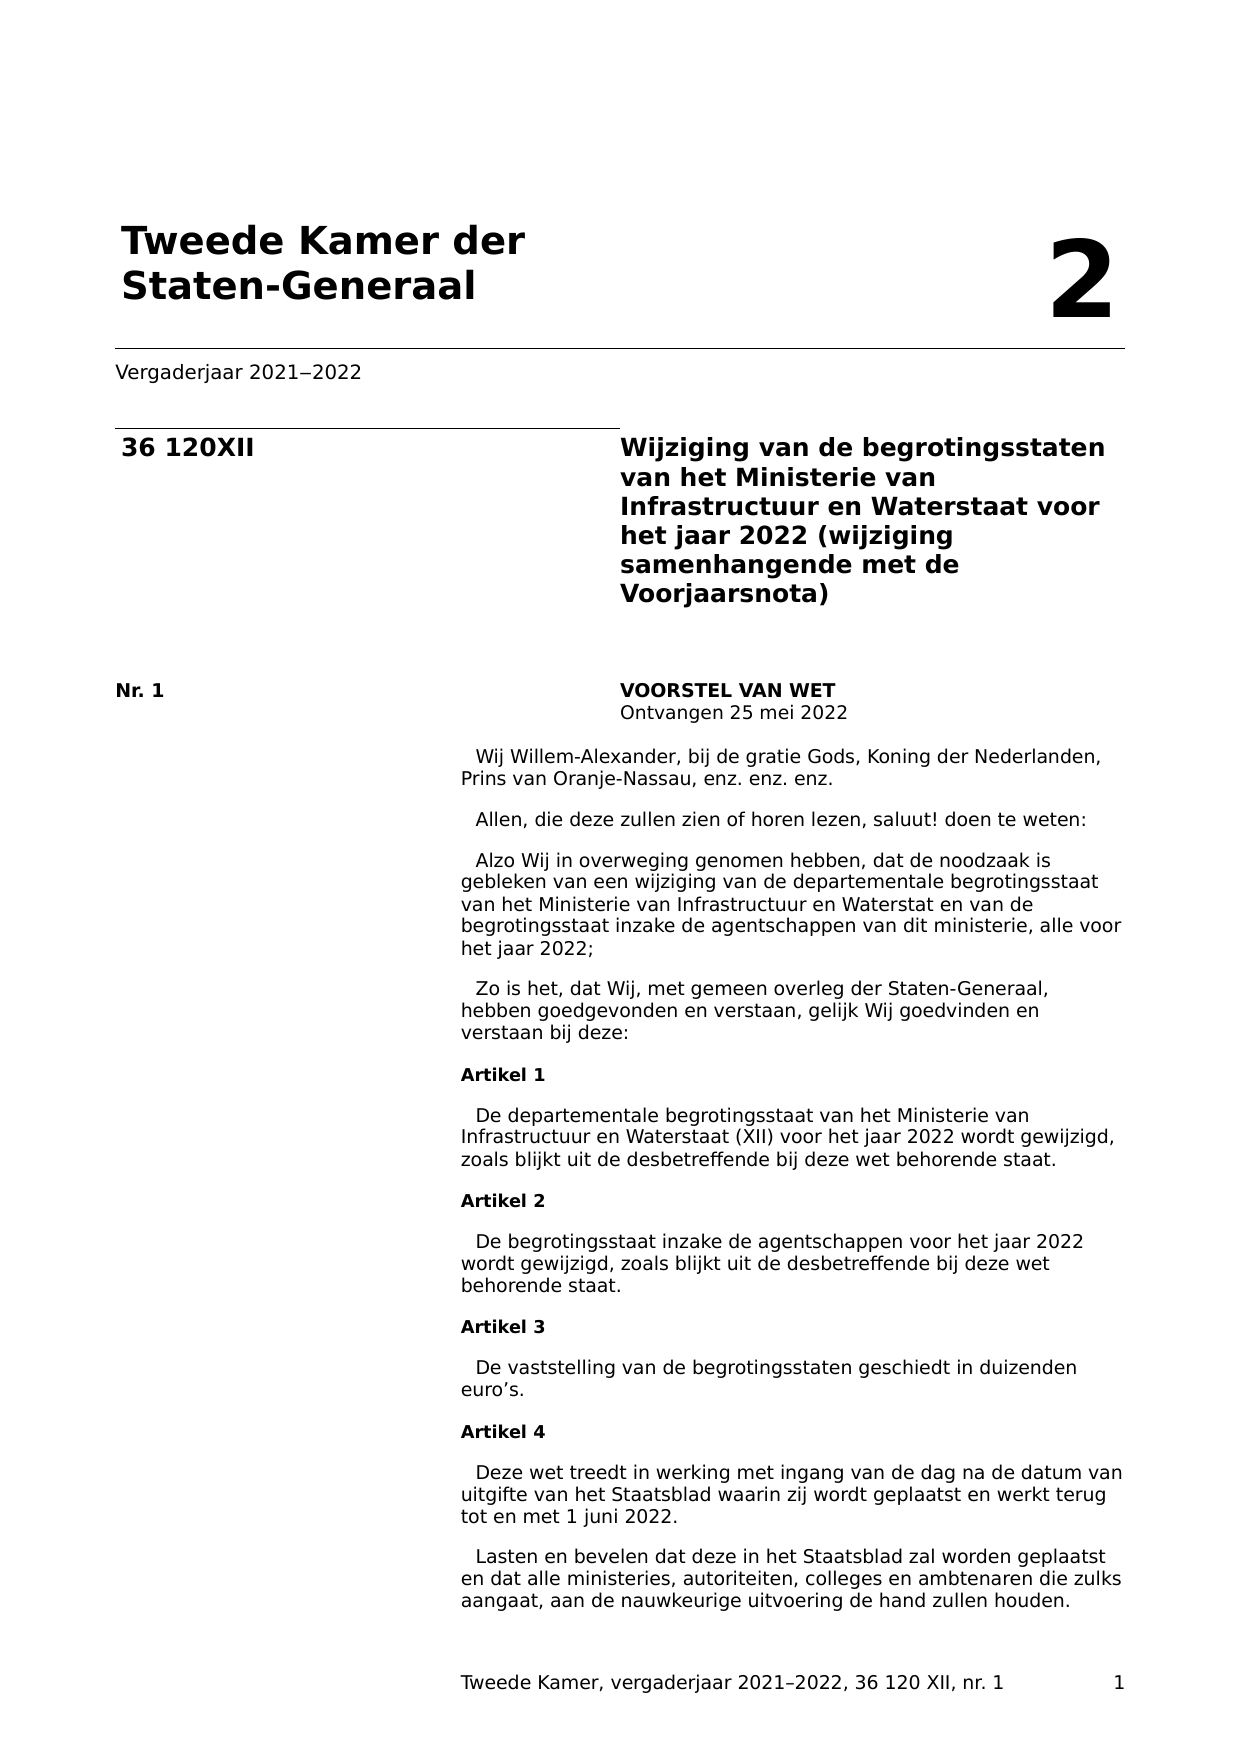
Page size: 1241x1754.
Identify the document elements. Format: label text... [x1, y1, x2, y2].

table_header 2 [620, 213, 1125, 348]
table_header Tweede Kamer der Staten-Generaal [115, 213, 620, 348]
text De vaststelling van de begrotingsstaten geschiedt in duizenden euro’s. [461, 1357, 1125, 1401]
title Artikel 2 [461, 1189, 1125, 1212]
title Artikel 4 [461, 1420, 1125, 1443]
text De begrotingsstaat inzake de agentschappen voor het jaar 2022 wordt gewijzigd, zoals blijkt uit de desbetreffende bij deze wet behorende staat. [461, 1231, 1125, 1297]
table_header 36 120XII [115, 429, 620, 614]
text De departementale begrotingsstaat van het Ministerie van Infrastructuur en Waterstaat (XII) voor het jaar 2022 wordt gewijzigd, zoals blijkt uit de desbetreffende bij deze wet behorende staat. [461, 1104, 1125, 1170]
table_cell Vergaderjaar 2021‒2022 [115, 349, 1125, 384]
table_header Wijziging van de begrotingsstaten van het Ministerie van Infrastructuur en Waterstaat voor het jaar 2022 (wijziging samenhangende met de Voorjaarsnota) [620, 428, 1125, 614]
text Deze wet treedt in werking met ingang van de dag na de datum van uitgifte van het Staatsblad waarin zij wordt geplaatst en werkt terug tot en met 1 juni 2022. [461, 1462, 1125, 1527]
text Alzo Wij in overweging genomen hebben, dat de noodzaak is gebleken van een wijziging van de departementale begrotingsstaat van het Ministerie van Infrastructuur en Waterstat en van de begrotingsstaat inzake de agentschappen van dit ministerie, alle voor het jaar 2022; [461, 849, 1125, 959]
table_header Nr. 1 [115, 680, 620, 746]
title Artikel 3 [461, 1316, 1125, 1338]
title Artikel 1 [461, 1063, 1125, 1086]
text Wij Willem-Alexander, bij de gratie Gods, Koning der Nederlanden, Prins van Oranje-Nassau, enz. enz. enz. [461, 746, 1125, 790]
text Allen, die deze zullen zien of horen lezen, saluut! doen te weten: [461, 809, 1125, 831]
table_header Voorstel van Wet Ontvangen 25 mei 2022 [620, 680, 1125, 746]
text Zo is het, dat Wij, met gemeen overleg der Staten-Generaal, hebben goedgevonden en verstaan, gelijk Wij goedvinden en verstaan bij deze: [461, 978, 1125, 1044]
text Lasten en bevelen dat deze in het Staatsblad zal worden geplaatst en dat alle ministeries, autoriteiten, colleges en ambtenaren die zulks aangaat, aan de nauwkeurige uitvoering de hand zullen houden. [461, 1546, 1125, 1612]
